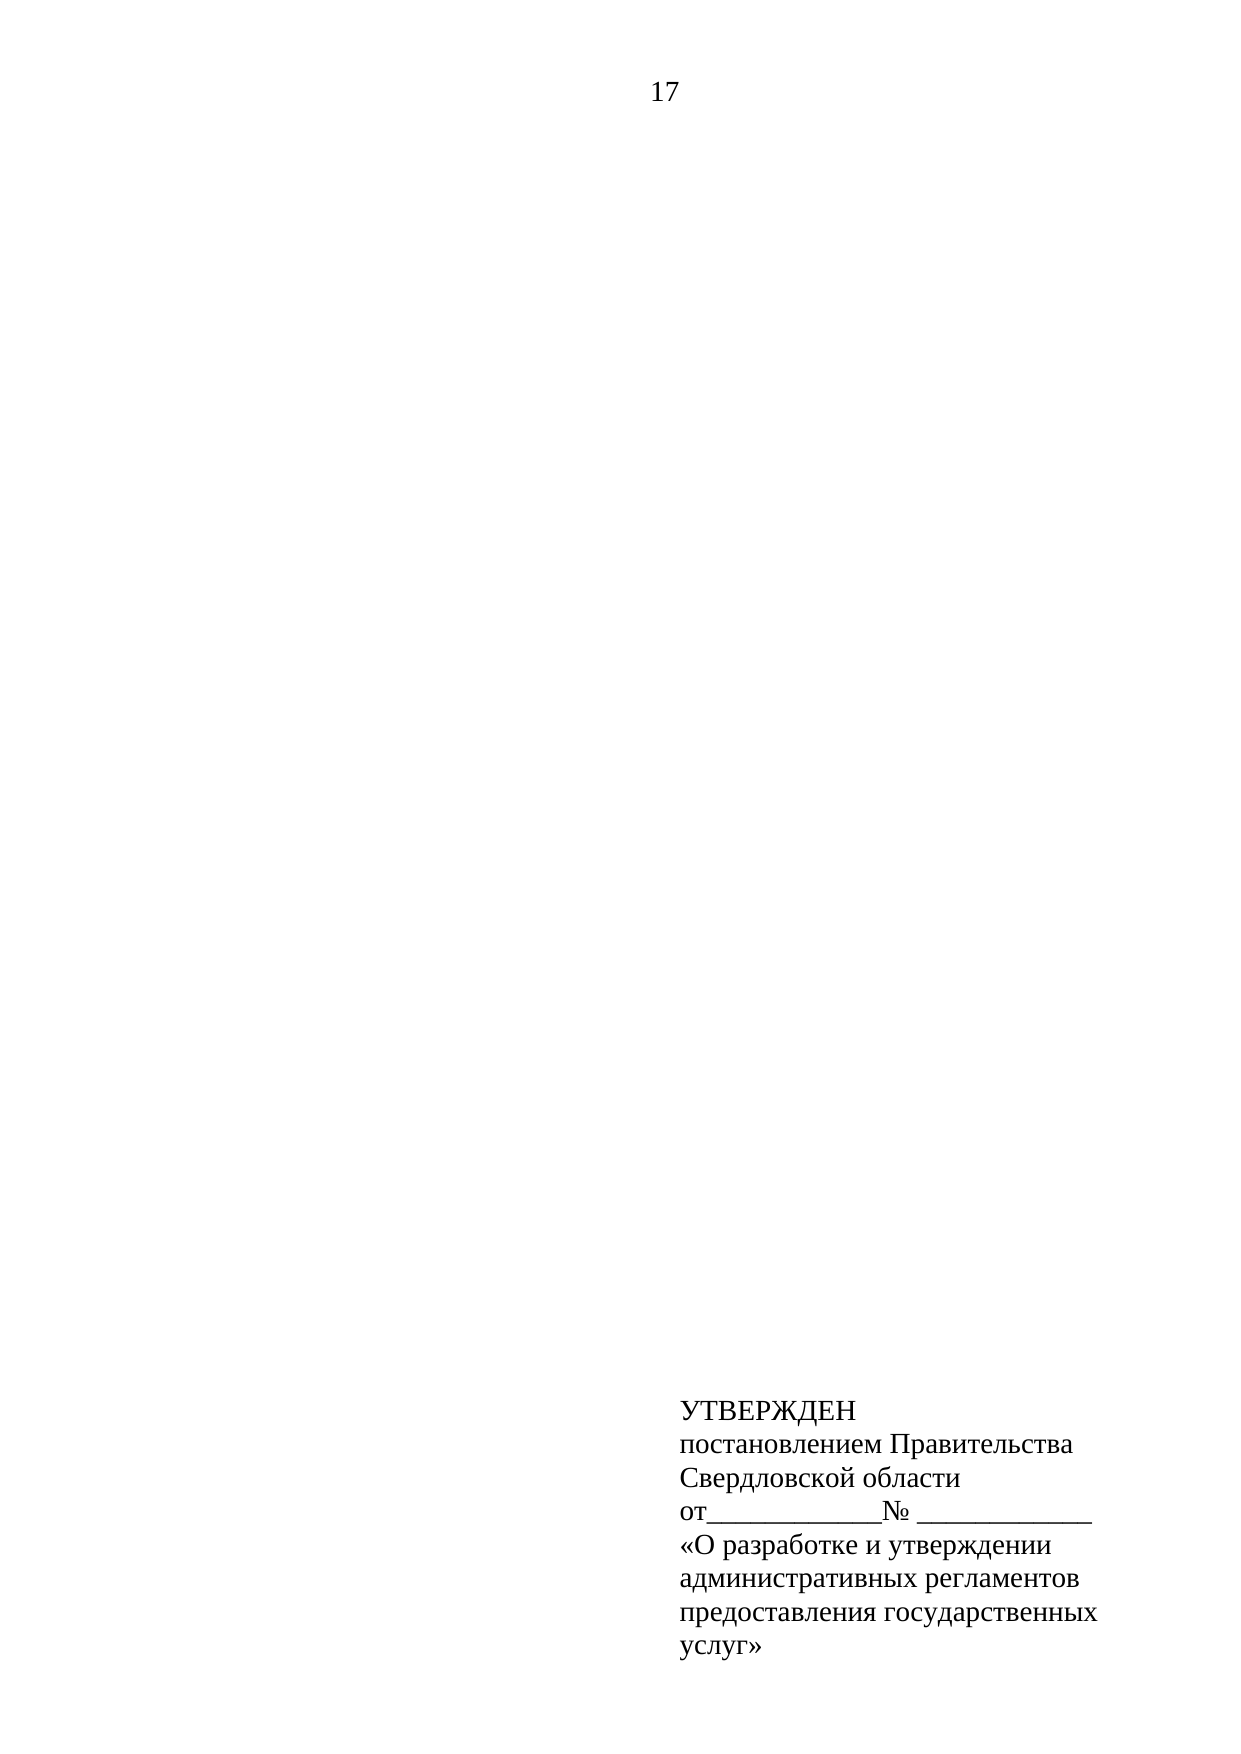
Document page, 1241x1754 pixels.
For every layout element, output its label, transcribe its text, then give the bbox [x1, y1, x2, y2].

text постановлением Правительства [679, 1426, 1181, 1460]
text Свердловской области [679, 1460, 1181, 1493]
text УТВЕРЖДЕН [679, 1393, 1181, 1426]
text от____________№ ____________ [679, 1493, 1181, 1527]
text «О разработке и утверждении административных регламентов предоставления государственных услуг» [679, 1527, 1181, 1661]
